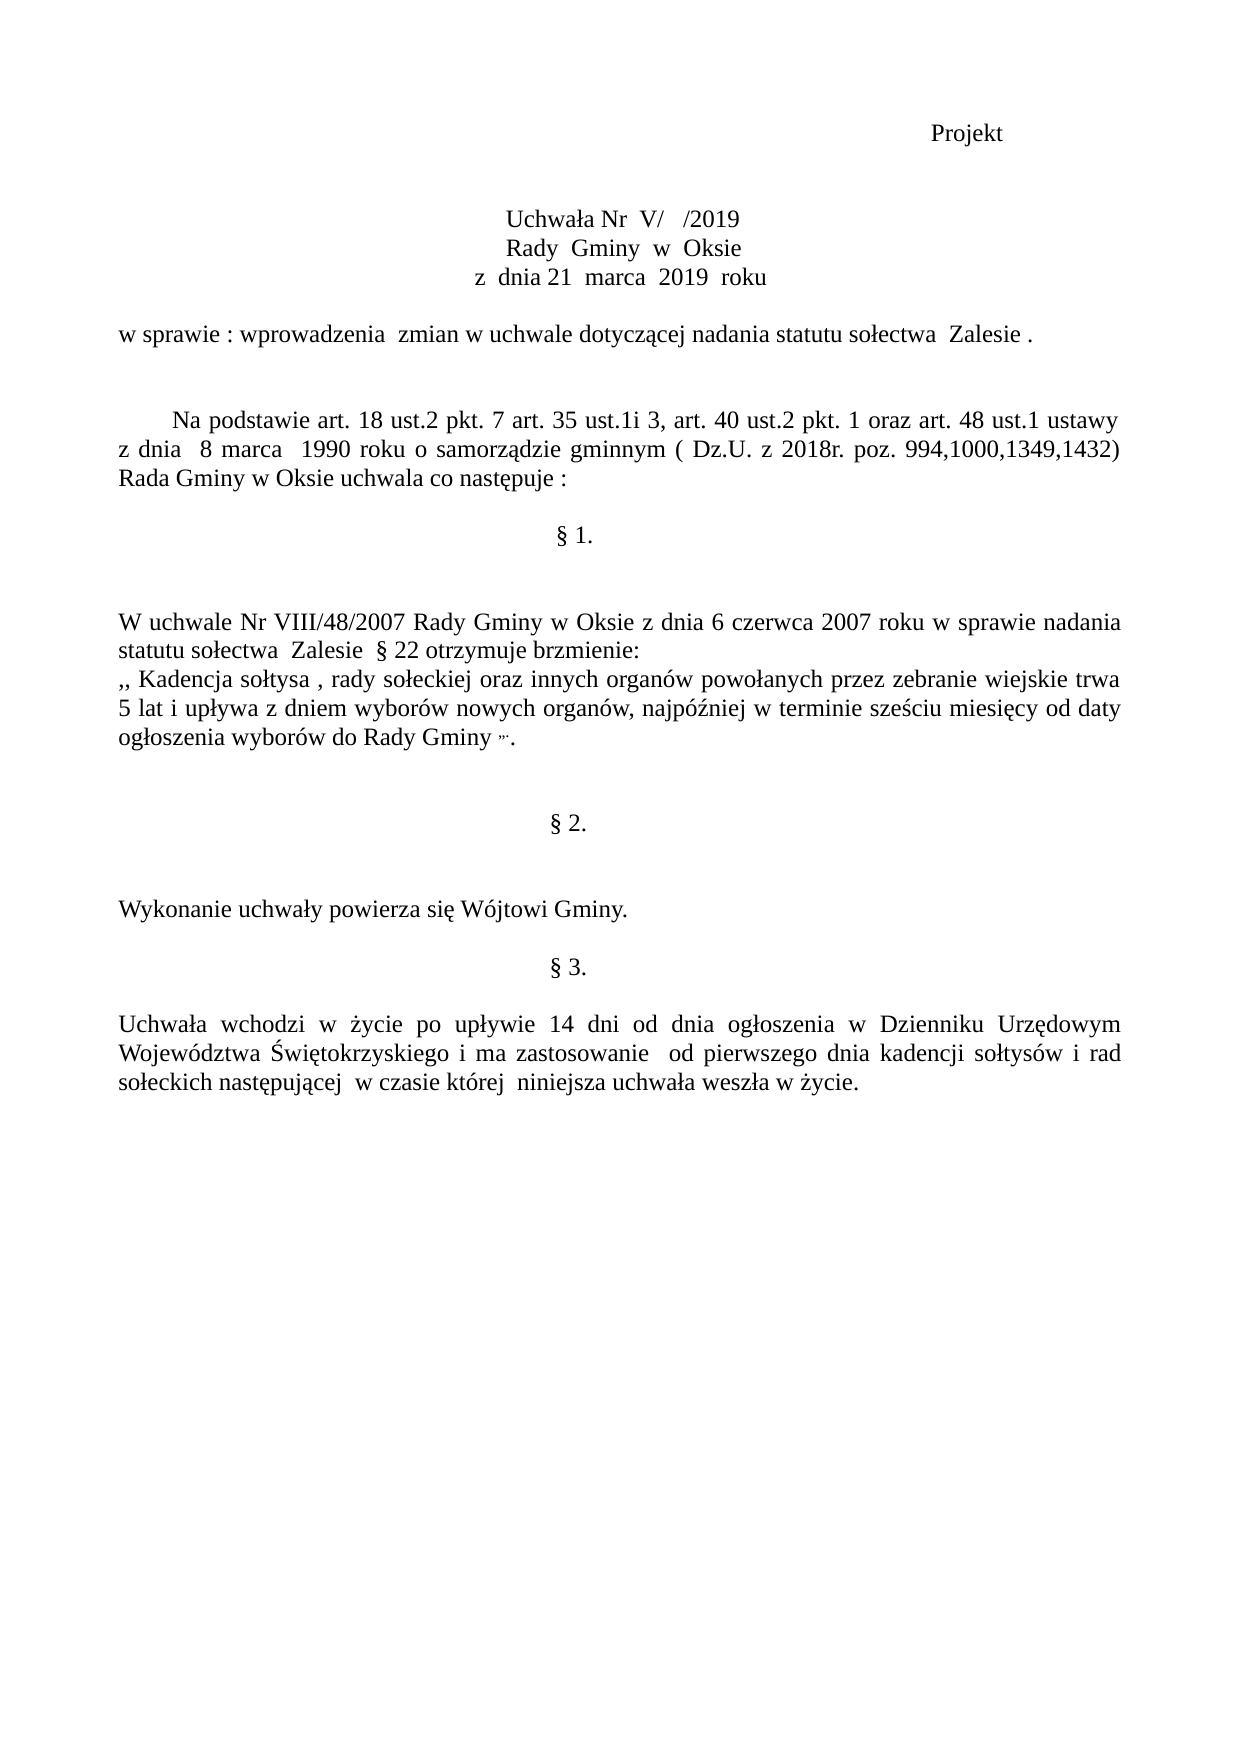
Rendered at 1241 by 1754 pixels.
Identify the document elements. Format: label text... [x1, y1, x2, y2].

text W uchwale Nr VIII/48/2007 Rady Gminy w Oksie z dnia 6 czerwca 2007 roku w sprawie nadania statutu sołectwa Zalesie § 22 otrzymuje brzmienie: [118, 607, 1122, 664]
text Projekt [118, 118, 1122, 147]
text Uchwała wchodzi w życie po upływie 14 dni od dnia ogłoszenia w Dzienniku Urzędowym Województwa Świętokrzyskiego i ma zastosowanie od pierwszego dnia kadencji sołtysów i rad sołeckich następującej w czasie której niniejsza uchwała weszła w życie. [118, 1009, 1122, 1096]
text Na podstawie art. 18 ust.2 pkt. 7 art. 35 ust.1i 3, art. 40 ust.2 pkt. 1 oraz art. 48 ust.1 ustawy z dnia 8 marca 1990 roku o samorządzie gminnym ( Dz.U. z 2018r. poz. 994,1000,1349,1432) Rada Gminy w Oksie uchwala co następuje : [118, 406, 1122, 492]
text Rady Gminy w Oksie [118, 233, 1122, 262]
text § 2. [118, 808, 1122, 837]
text Uchwała Nr V/ /2019 [118, 204, 1122, 233]
text w sprawie : wprowadzenia zmian w uchwale dotyczącej nadania statutu sołectwa Zalesie . [118, 319, 1122, 348]
text Wykonanie uchwały powierza się Wójtowi Gminy. [118, 894, 1122, 923]
text § 1. [118, 521, 1122, 549]
text ,, Kadencja sołtysa , rady sołeckiej oraz innych organów powołanych przez zebranie wiejskie trwa 5 lat i upływa z dniem wyborów nowych organów, najpóźniej w terminie sześciu miesięcy od daty ogłoszenia wyborów do Rady Gminy „.. [118, 664, 1122, 751]
text § 3. [118, 952, 1122, 981]
text z dnia 21 marca 2019 roku [118, 262, 1122, 291]
